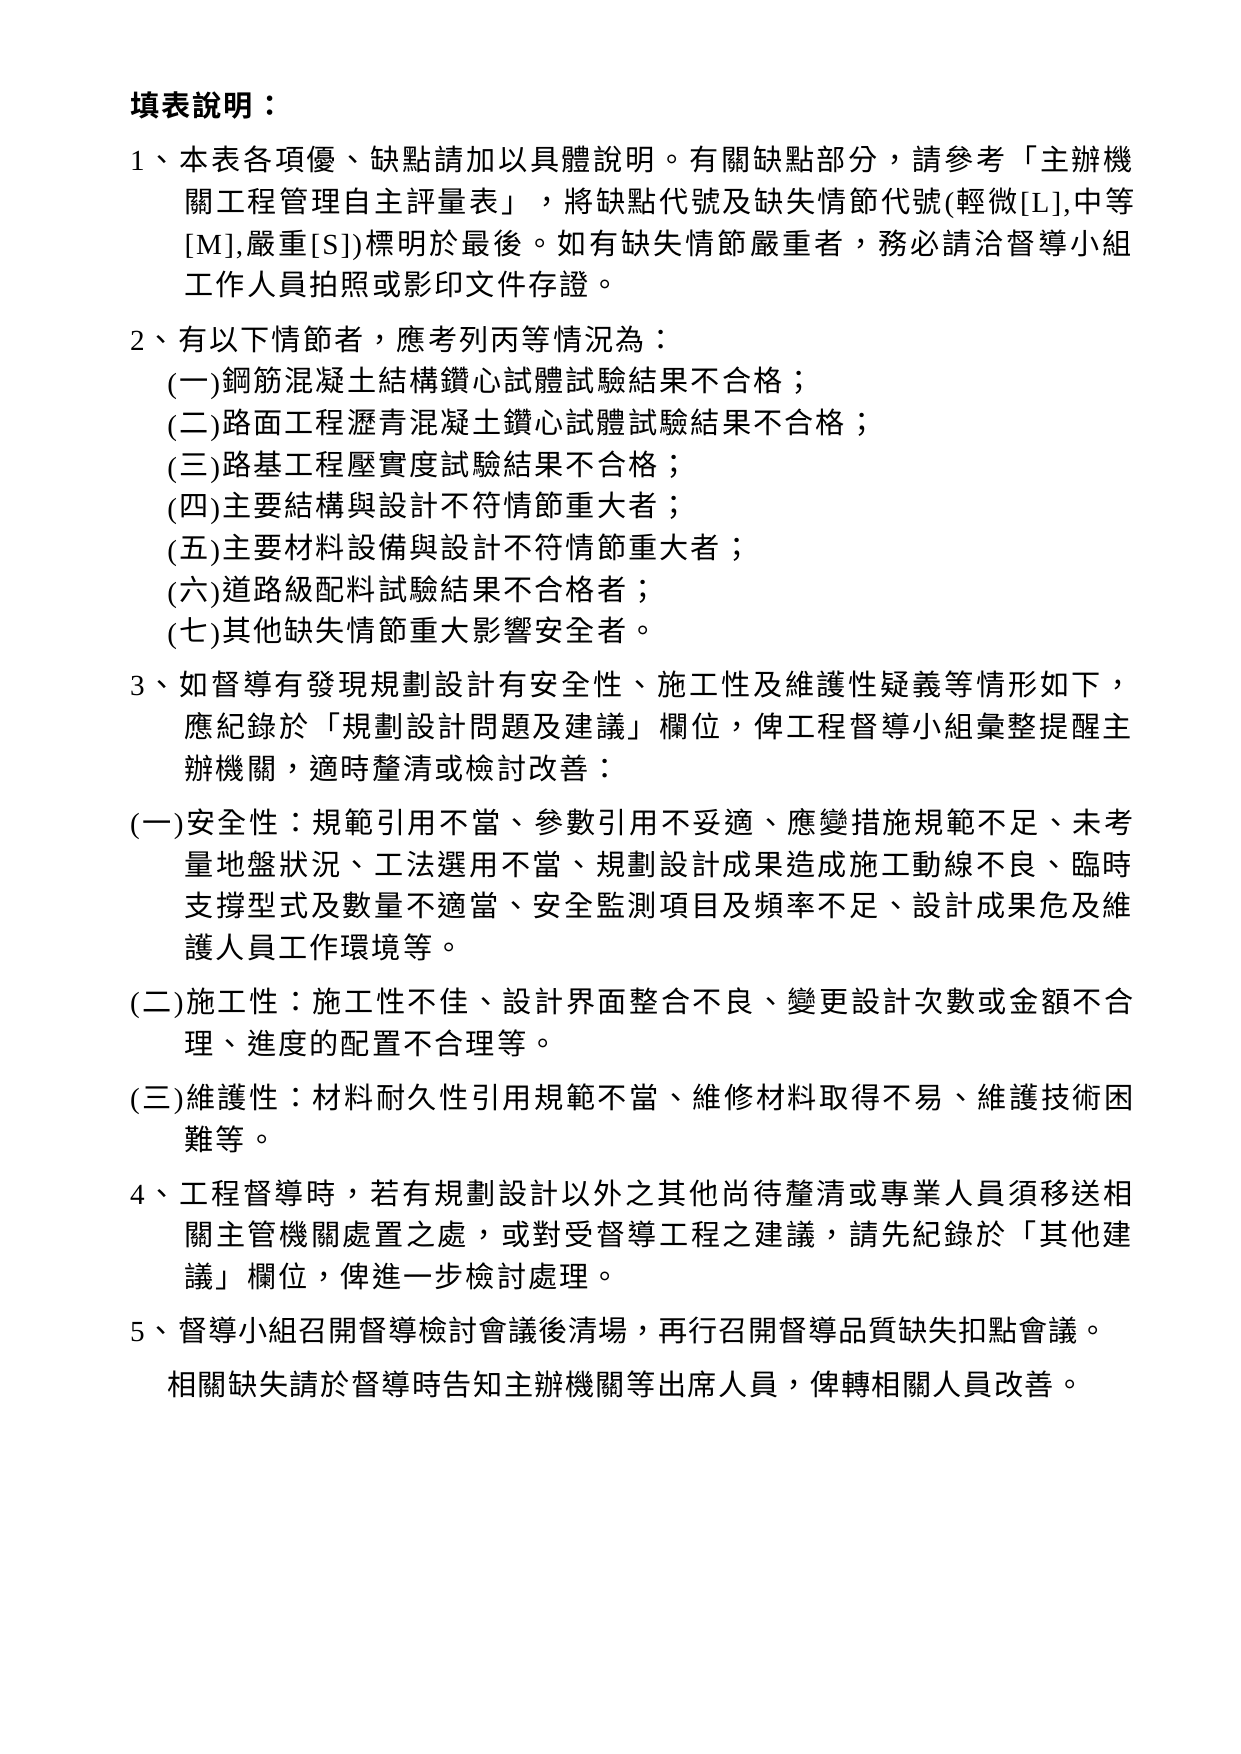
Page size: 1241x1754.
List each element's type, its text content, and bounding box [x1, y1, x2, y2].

text (三)維護性：材料耐久性引用規範不當、維修材料取得不易、維護技術困難等。 [130, 1075, 1134, 1158]
text (五)主要材料設備與設計不符情節重大者； [167, 525, 1134, 567]
text 2、有以下情節者，應考列丙等情況為： [130, 317, 1134, 358]
text 1、本表各項優、缺點請加以具體說明。有關缺點部分，請參考「主辦機關工程管理自主評量表」，將缺點代號及缺失情節代號(輕微[L],中等[M],嚴重[S])標明於最後。如有缺失情節嚴重者，務必請洽督導小組工作人員拍照或影印文件存證。 [130, 137, 1134, 304]
text (一)安全性：規範引用不當、參數引用不妥適、應變措施規範不足、未考量地盤狀況、工法選用不當、規劃設計成果造成施工動線不良、臨時支撐型式及數量不適當、安全監測項目及頻率不足、設計成果危及維護人員工作環境等。 [130, 800, 1134, 967]
text (一)鋼筋混凝土結構鑽心試體試驗結果不合格； [167, 358, 1134, 400]
text 5、督導小組召開督導檢討會議後清場，再行召開督導品質缺失扣點會議。 [130, 1308, 1134, 1350]
text (六)道路級配料試驗結果不合格者； [167, 567, 1134, 608]
text 4、工程督導時，若有規劃設計以外之其他尚待釐清或專業人員須移送相關主管機關處置之處，或對受督導工程之建議，請先紀錄於「其他建議」欄位，俾進一步檢討處理。 [130, 1171, 1134, 1296]
text (二)路面工程瀝青混凝土鑽心試體試驗結果不合格； [167, 400, 1134, 442]
text (三)路基工程壓實度試驗結果不合格； [167, 442, 1134, 483]
text (二)施工性：施工性不佳、設計界面整合不良、變更設計次數或金額不合理、進度的配置不合理等。 [130, 979, 1134, 1062]
text (四)主要結構與設計不符情節重大者； [167, 483, 1134, 525]
text 3、如督導有發現規劃設計有安全性、施工性及維護性疑義等情形如下，應紀錄於「規劃設計問題及建議」欄位，俾工程督導小組彙整提醒主辦機關，適時釐清或檢討改善： [130, 662, 1134, 787]
text (七)其他缺失情節重大影響安全者。 [167, 608, 1134, 650]
text 相關缺失請於督導時告知主辦機關等出席人員，俾轉相關人員改善。 [167, 1362, 1134, 1404]
text 填表說明： [130, 75, 1134, 125]
